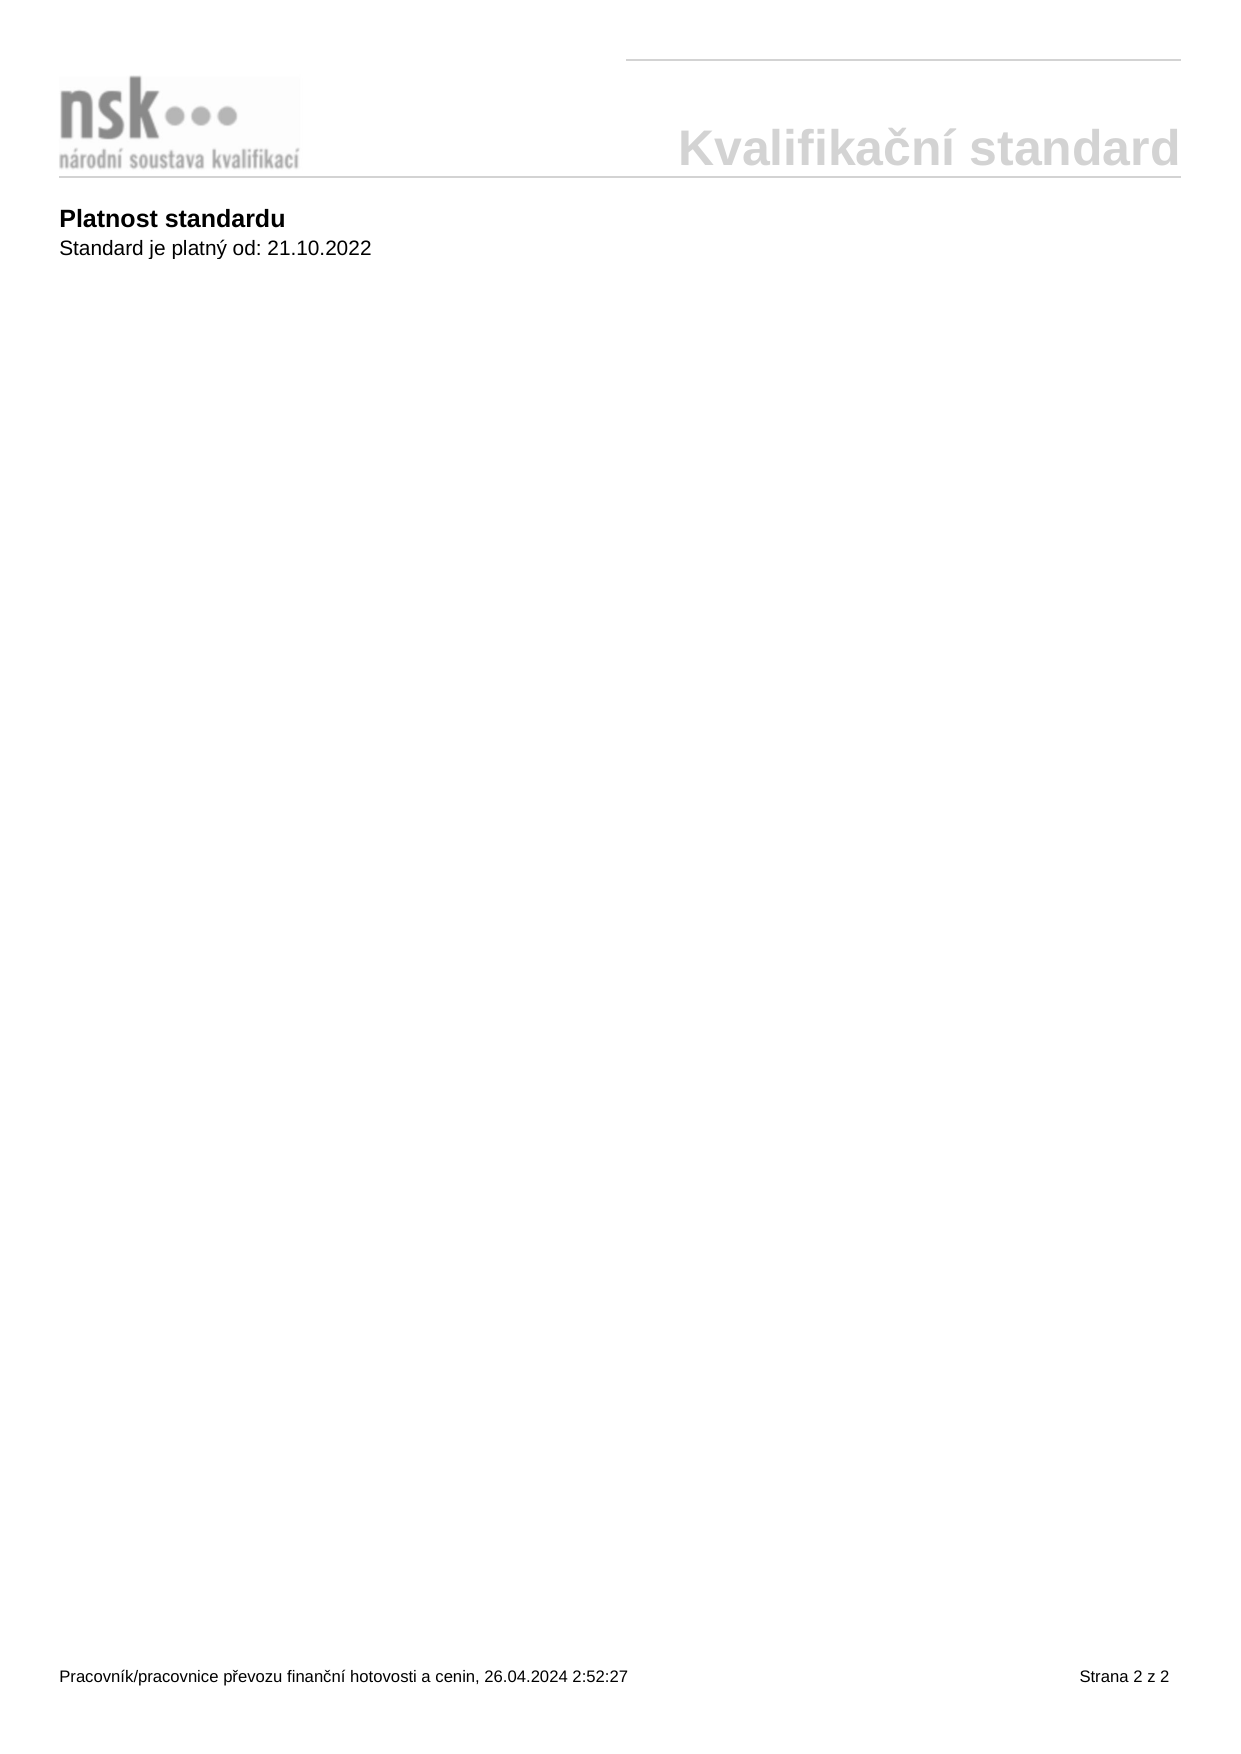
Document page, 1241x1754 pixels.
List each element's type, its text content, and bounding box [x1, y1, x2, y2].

table_cell [484, 859, 620, 1159]
table_cell [1169, 1658, 1181, 1694]
table_cell Platnost standardu [59, 200, 1181, 236]
table_cell [620, 1159, 626, 1409]
table_cell [1169, 859, 1181, 1159]
table_cell [620, 259, 626, 559]
table_cell [59, 194, 483, 200]
table_cell [862, 1159, 1093, 1409]
table_cell [484, 559, 620, 859]
table_cell [59, 259, 483, 559]
table_cell [626, 1409, 862, 1658]
table_cell [862, 859, 1093, 1159]
table_cell [862, 194, 1093, 200]
table_cell [626, 259, 862, 559]
table_cell [59, 859, 483, 1159]
table_cell [1169, 194, 1181, 200]
table_cell Pracovník/pracovnice převozu finanční hotovosti a cenin, 26.04.2024 2:52:27 [59, 1658, 862, 1694]
table_cell [620, 559, 626, 859]
table_cell [1169, 259, 1181, 559]
table_cell [1093, 1409, 1169, 1658]
table_cell [1093, 1159, 1169, 1409]
table_cell [484, 1159, 620, 1409]
table_cell [626, 1159, 862, 1409]
table_cell [1093, 194, 1169, 200]
table_cell [484, 259, 620, 559]
table_cell [620, 1409, 626, 1658]
table_cell Strana 2 z 2 [862, 1658, 1169, 1694]
table_cell [484, 1409, 620, 1658]
table_cell [862, 259, 1093, 559]
table_cell [484, 194, 620, 200]
table_cell Standard je platný od: 21.10.2022 [59, 236, 1181, 259]
table_cell [620, 859, 626, 1159]
table_cell [1093, 559, 1169, 859]
table_cell [59, 1159, 483, 1409]
table_cell [1169, 559, 1181, 859]
table_cell [626, 859, 862, 1159]
table_cell [621, 59, 626, 170]
picture [58, 59, 621, 171]
table_cell [59, 1409, 483, 1658]
table_cell [1093, 259, 1169, 559]
table_cell [1093, 859, 1169, 1159]
table_cell [59, 178, 1181, 194]
table_cell [626, 194, 862, 200]
table_cell [626, 559, 862, 859]
table_cell [484, 171, 620, 176]
table_cell [59, 171, 483, 176]
table_cell [862, 559, 1093, 859]
table_cell [1169, 1409, 1181, 1658]
table_cell [1169, 1159, 1181, 1409]
table_cell [862, 1409, 1093, 1658]
table_cell Kvalifikační standard [626, 61, 1181, 176]
table_cell [59, 559, 483, 859]
